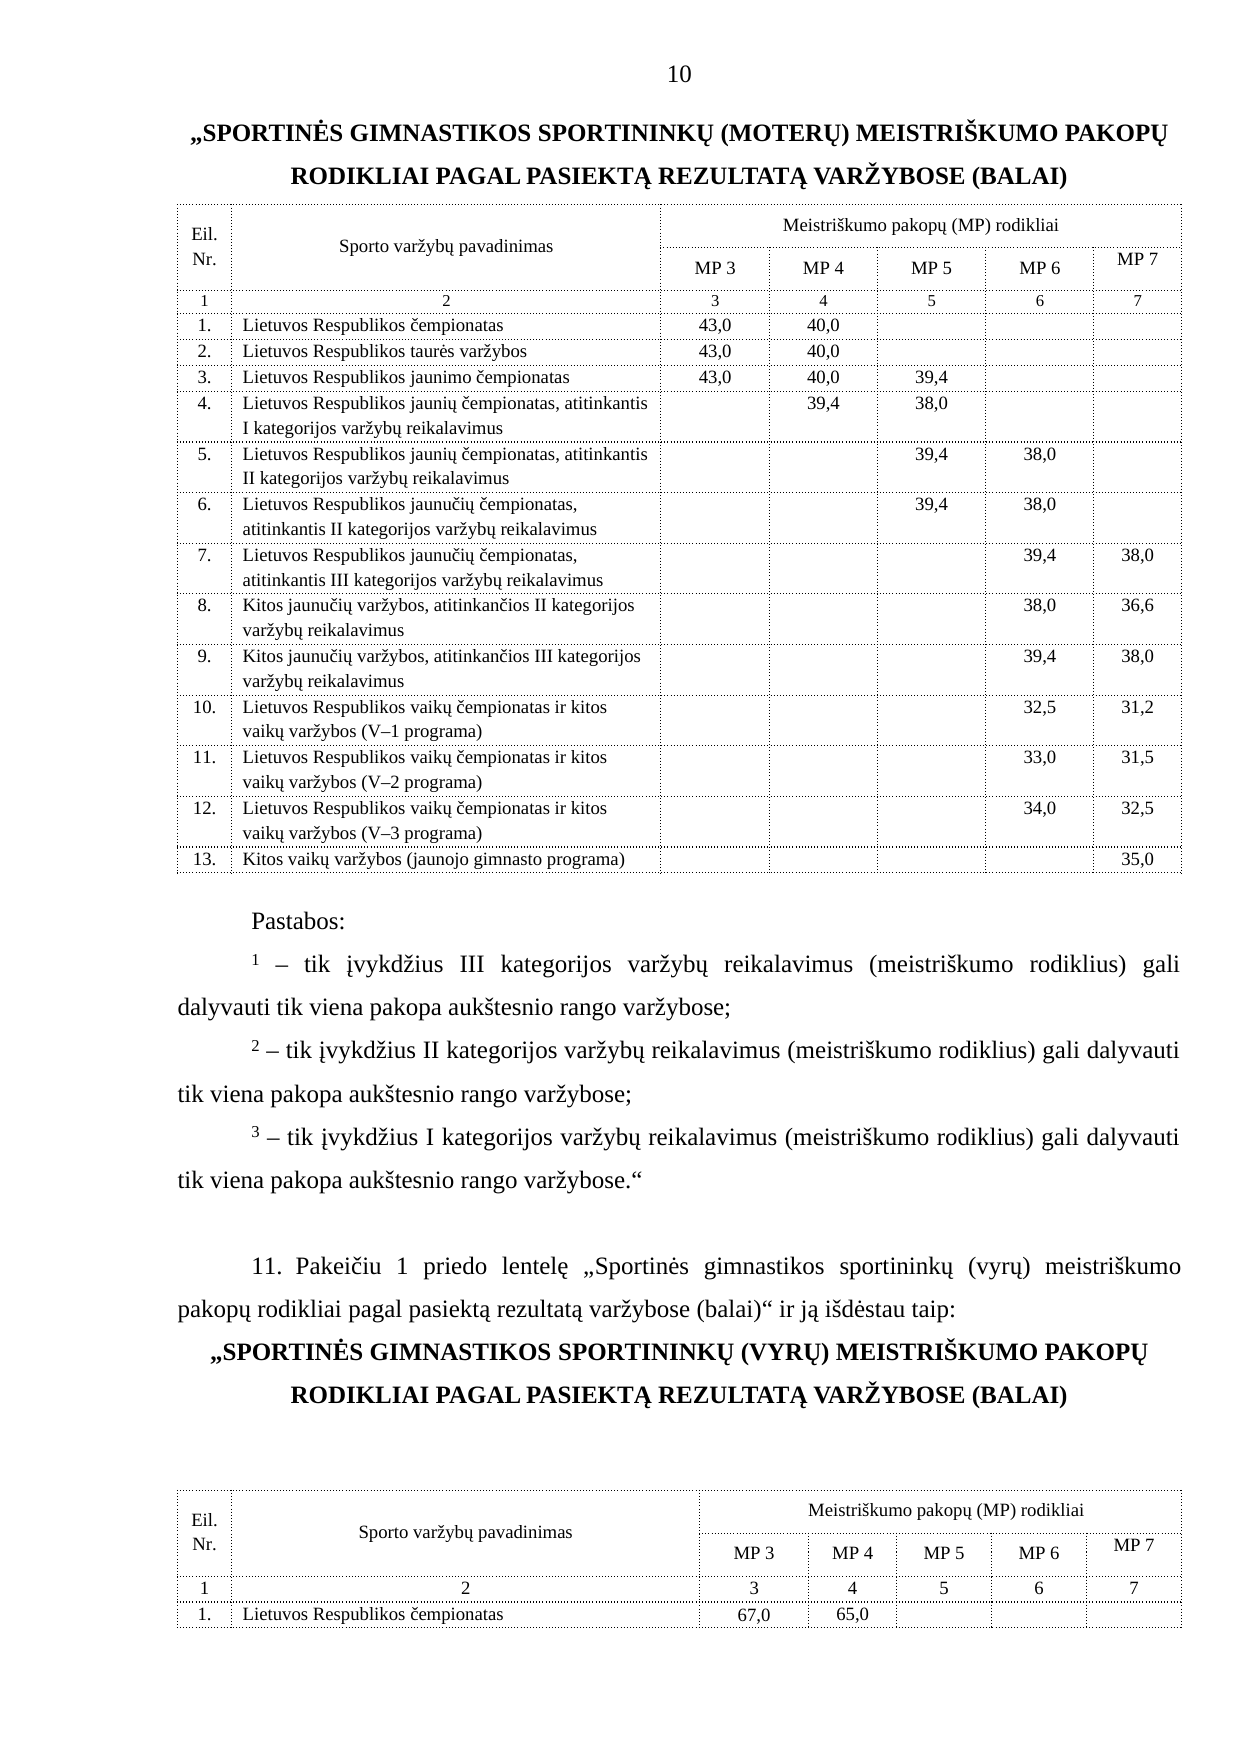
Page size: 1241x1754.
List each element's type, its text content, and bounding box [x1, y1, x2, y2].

table_cell [661, 391, 769, 441]
table_cell 1. [177, 313, 231, 339]
table_cell [1094, 313, 1181, 339]
table_cell [769, 441, 877, 492]
table_cell 43,0 [661, 339, 769, 365]
table_cell 4 [808, 1576, 896, 1601]
table_cell 6 [991, 1576, 1086, 1601]
table_cell 32,5 [1094, 796, 1181, 846]
table_cell [877, 846, 986, 872]
table_cell 43,0 [661, 365, 769, 391]
table_cell 38,0 [986, 593, 1094, 644]
table_cell MP 5 [877, 247, 986, 290]
table_cell 2. [177, 339, 231, 365]
table_cell [986, 365, 1094, 391]
table_cell [769, 745, 877, 796]
text 1 – tik įvykdžius III kategorijos varžybų reikalavimus (meistriškumo rodiklius) gali dalyvauti tik viena pakopa aukštesnio rango varžybose; [177, 949, 1181, 1021]
table_cell [877, 644, 986, 694]
table_cell Kitos vaikų varžybos (jaunojo gimnasto programa) [231, 846, 661, 872]
table_cell [877, 796, 986, 846]
table_cell 11. [177, 745, 231, 796]
text 2 – tik įvykdžius II kategorijos varžybų reikalavimus (meistriškumo rodiklius) gali dalyvauti tik viena pakopa aukštesnio rango varžybose; [177, 1036, 1181, 1107]
table_cell MP 4 [769, 247, 877, 290]
table_cell 38,0 [986, 492, 1094, 543]
table_cell MP 6 [986, 247, 1094, 290]
table_cell [1094, 365, 1181, 391]
table_cell Kitos jaunučių varžybos, atitinkančios III kategorijos varžybų reikalavimus [231, 644, 661, 694]
table_cell 6 [986, 290, 1094, 313]
table_header Eil. Nr. [177, 1490, 231, 1576]
table_cell [769, 593, 877, 644]
table_cell [661, 745, 769, 796]
table_header Eil. Nr. [177, 204, 231, 290]
table_cell Lietuvos Respublikos vaikų čempionatas ir kitos vaikų varžybos (V–1 programa) [231, 695, 661, 745]
table_cell [991, 1601, 1086, 1627]
table_cell [877, 593, 986, 644]
table_cell [1094, 339, 1181, 365]
table_cell 2 [231, 1576, 699, 1601]
table_cell [769, 644, 877, 694]
table_cell 6. [177, 492, 231, 543]
table_cell 13. [177, 846, 231, 872]
table_cell [986, 846, 1094, 872]
text „SportinėS gimnastikOS SPORTININKŲ (moterų) MEISTRIŠKUMO PAKOPŲ RODIKLIAI PAGAL pasiektą rezultatą VARŽYBOSE (BALAI) [177, 118, 1181, 190]
table_cell [661, 846, 769, 872]
table_cell 2 [231, 290, 661, 313]
table_cell 31,2 [1094, 695, 1181, 745]
table_cell [877, 745, 986, 796]
table_cell 39,4 [986, 543, 1094, 593]
table_cell [1094, 492, 1181, 543]
table_cell [661, 543, 769, 593]
table_cell 9. [177, 644, 231, 694]
text 11. Pakeičiu 1 priedo lentelę „Sportinės gimnastikos sportininkų (vyrų) meistriškumo pakopų rodikliai pagal pasiektą rezultatą varžybose (balai)“ ir ją išdėstau taip: [177, 1251, 1181, 1323]
table_cell 39,4 [769, 391, 877, 441]
text 3 – tik įvykdžius I kategorijos varžybų reikalavimus (meistriškumo rodiklius) gali dalyvauti tik viena pakopa aukštesnio rango varžybose.“ [177, 1122, 1181, 1194]
table_cell 32,5 [986, 695, 1094, 745]
table_cell 5. [177, 441, 231, 492]
table_cell [661, 644, 769, 694]
table_cell Lietuvos Respublikos čempionatas [231, 313, 661, 339]
text Pastabos: [177, 906, 1181, 935]
table_cell 35,0 [1094, 846, 1181, 872]
table_cell 31,5 [1094, 745, 1181, 796]
table_cell 8. [177, 593, 231, 644]
table_cell MP 4 [808, 1533, 896, 1576]
table_cell 40,0 [769, 313, 877, 339]
table_cell [877, 543, 986, 593]
table_cell 40,0 [769, 339, 877, 365]
table_cell [661, 796, 769, 846]
table_cell 3 [661, 290, 769, 313]
table_cell 65,0 [808, 1601, 896, 1627]
table_cell 12. [177, 796, 231, 846]
table_cell [1094, 441, 1181, 492]
table_cell 7 [1086, 1576, 1181, 1601]
table_cell 7. [177, 543, 231, 593]
table_cell MP 7 [1094, 247, 1181, 290]
table_cell [769, 543, 877, 593]
table_cell 7 [1094, 290, 1181, 313]
table_cell 33,0 [986, 745, 1094, 796]
table_cell Lietuvos Respublikos jaunučių čempionatas, atitinkantis III kategorijos varžybų reikalavimus [231, 543, 661, 593]
table_cell 3. [177, 365, 231, 391]
table_cell [1086, 1601, 1181, 1627]
table_cell 1 [177, 290, 231, 313]
table_cell [986, 339, 1094, 365]
table_cell [896, 1601, 991, 1627]
text „SportinėS gimnastikOS SPORTININKŲ (VYRŲ) MEISTRIŠKUMO PAKOPŲ RODIKLIAI PAGAL pasiektą rezultatą VARŽYBOSE (BALAI) [177, 1337, 1181, 1409]
table_cell [661, 695, 769, 745]
table_cell [661, 492, 769, 543]
table_cell Kitos jaunučių varžybos, atitinkančios II kategorijos varžybų reikalavimus [231, 593, 661, 644]
table_cell 38,0 [1094, 644, 1181, 694]
table_cell 34,0 [986, 796, 1094, 846]
table_cell 39,4 [986, 644, 1094, 694]
table_cell Lietuvos Respublikos taurės varžybos [231, 339, 661, 365]
table_cell 5 [896, 1576, 991, 1601]
table_cell Lietuvos Respublikos jaunučių čempionatas, atitinkantis II kategorijos varžybų reikalavimus [231, 492, 661, 543]
table_cell Lietuvos Respublikos vaikų čempionatas ir kitos vaikų varžybos (V–2 programa) [231, 745, 661, 796]
table_cell MP 3 [661, 247, 769, 290]
table_cell [769, 492, 877, 543]
table_cell 1. [177, 1601, 231, 1627]
table_cell 38,0 [877, 391, 986, 441]
table_cell [877, 339, 986, 365]
table_cell Lietuvos Respublikos čempionatas [231, 1601, 699, 1627]
table_cell 38,0 [986, 441, 1094, 492]
table_cell Lietuvos Respublikos vaikų čempionatas ir kitos vaikų varžybos (V–3 programa) [231, 796, 661, 846]
table_cell 4 [769, 290, 877, 313]
table_cell 36,6 [1094, 593, 1181, 644]
table_cell [1094, 391, 1181, 441]
table_header Sporto varžybų pavadinimas [231, 1490, 699, 1576]
table_cell 1 [177, 1576, 231, 1601]
table_cell 39,4 [877, 365, 986, 391]
table_cell [986, 391, 1094, 441]
table_cell MP 5 [896, 1533, 991, 1576]
table_cell 39,4 [877, 492, 986, 543]
table_cell 5 [877, 290, 986, 313]
table_header Meistriškumo pakopų (MP) rodikliai [700, 1490, 1181, 1533]
table_cell 43,0 [661, 313, 769, 339]
table_cell 10. [177, 695, 231, 745]
table_header Sporto varžybų pavadinimas [231, 204, 661, 290]
table_cell 67,0 [700, 1601, 808, 1627]
table_cell [986, 313, 1094, 339]
table_cell Lietuvos Respublikos jaunių čempionatas, atitinkantis II kategorijos varžybų reikalavimus [231, 441, 661, 492]
table_cell 40,0 [769, 365, 877, 391]
table_cell 39,4 [877, 441, 986, 492]
table_cell MP 7 [1086, 1533, 1181, 1576]
table_cell [877, 313, 986, 339]
table_cell [769, 846, 877, 872]
table_cell 38,0 [1094, 543, 1181, 593]
table_cell MP 3 [700, 1533, 808, 1576]
table_cell Lietuvos Respublikos jaunimo čempionatas [231, 365, 661, 391]
table_cell [661, 441, 769, 492]
table_cell Lietuvos Respublikos jaunių čempionatas, atitinkantis I kategorijos varžybų reikalavimus [231, 391, 661, 441]
table_cell [769, 695, 877, 745]
table_cell 3 [700, 1576, 808, 1601]
table_cell [661, 593, 769, 644]
table_cell [769, 796, 877, 846]
table_header Meistriškumo pakopų (MP) rodikliai [661, 204, 1181, 247]
table_cell [877, 695, 986, 745]
table_cell MP 6 [991, 1533, 1086, 1576]
table_cell 4. [177, 391, 231, 441]
